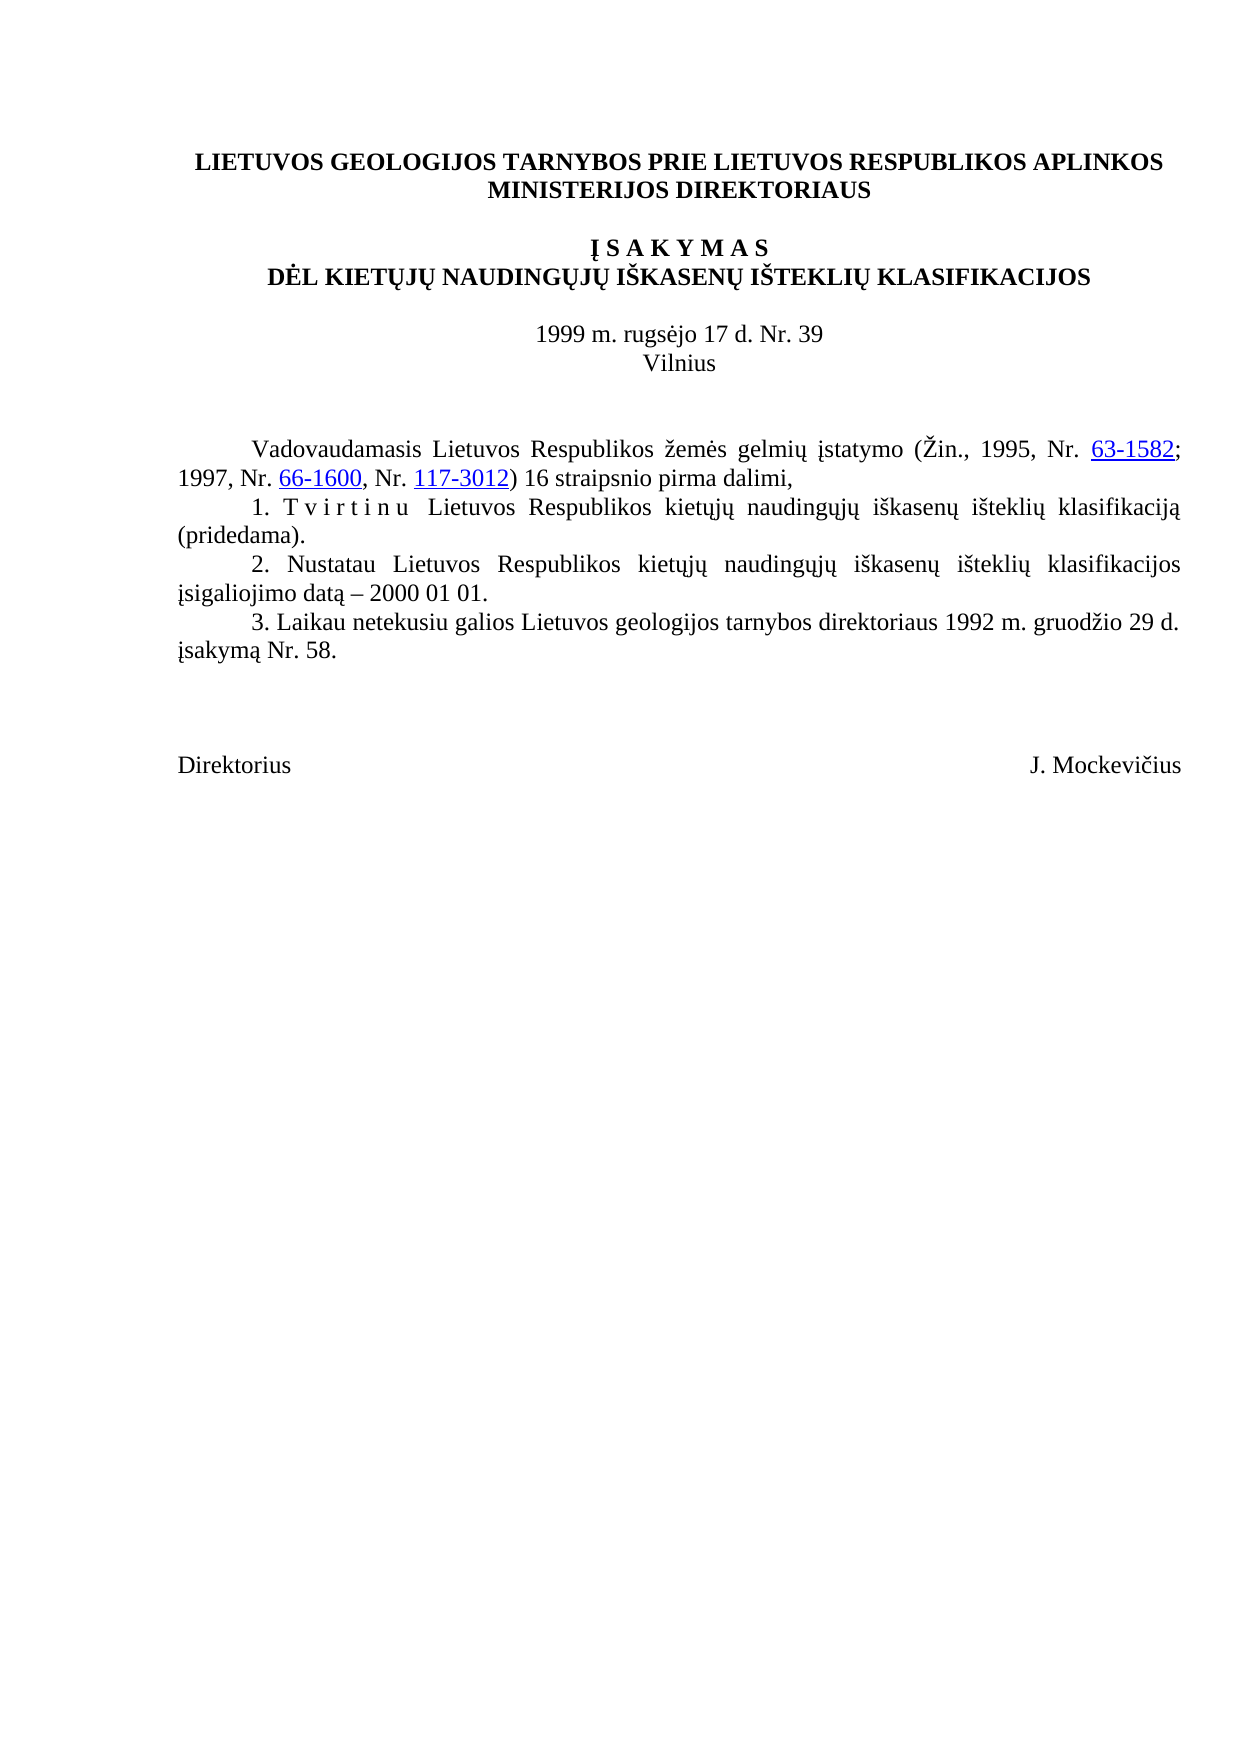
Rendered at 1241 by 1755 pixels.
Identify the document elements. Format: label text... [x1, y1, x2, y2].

text 3. Laikau netekusiu galios Lietuvos geologijos tarnybos direktoriaus 1992 m. gruodžio 29 d. įsakymą Nr. 58. [177, 607, 1181, 664]
text Direktorius J. Mockevičius [177, 751, 1181, 779]
text Vilnius [177, 348, 1181, 377]
text LIETUVOS GEOLOGIJOS TARNYBOS PRIE LIETUVOS RESPUBLIKOS APLINKOS MINISTERIJOS DIREKTORIAUS [177, 147, 1181, 204]
text 2. Nustatau Lietuvos Respublikos kietųjų naudingųjų iškasenų išteklių klasifikacijos įsigaliojimo datą – 2000 01 01. [177, 549, 1181, 607]
text 1. Tvirtinu Lietuvos Respublikos kietųjų naudingųjų iškasenų išteklių klasifikaciją (pridedama). [177, 492, 1181, 549]
text Vadovaudamasis Lietuvos Respublikos žemės gelmių įstatymo (Žin., 1995, Nr. 63-1582; 1997, Nr. 66-1600, Nr. 117-3012) 16 straipsnio pirma dalimi, [177, 434, 1181, 492]
text 1999 m. rugsėjo 17 d. Nr. 39 [177, 319, 1181, 348]
text Į S A K Y M A S [177, 233, 1181, 262]
text DĖL KIETŲJŲ NAUDINGŲJŲ IŠKASENŲ IŠTEKLIŲ KLASIFIKACIJOS [177, 262, 1181, 291]
